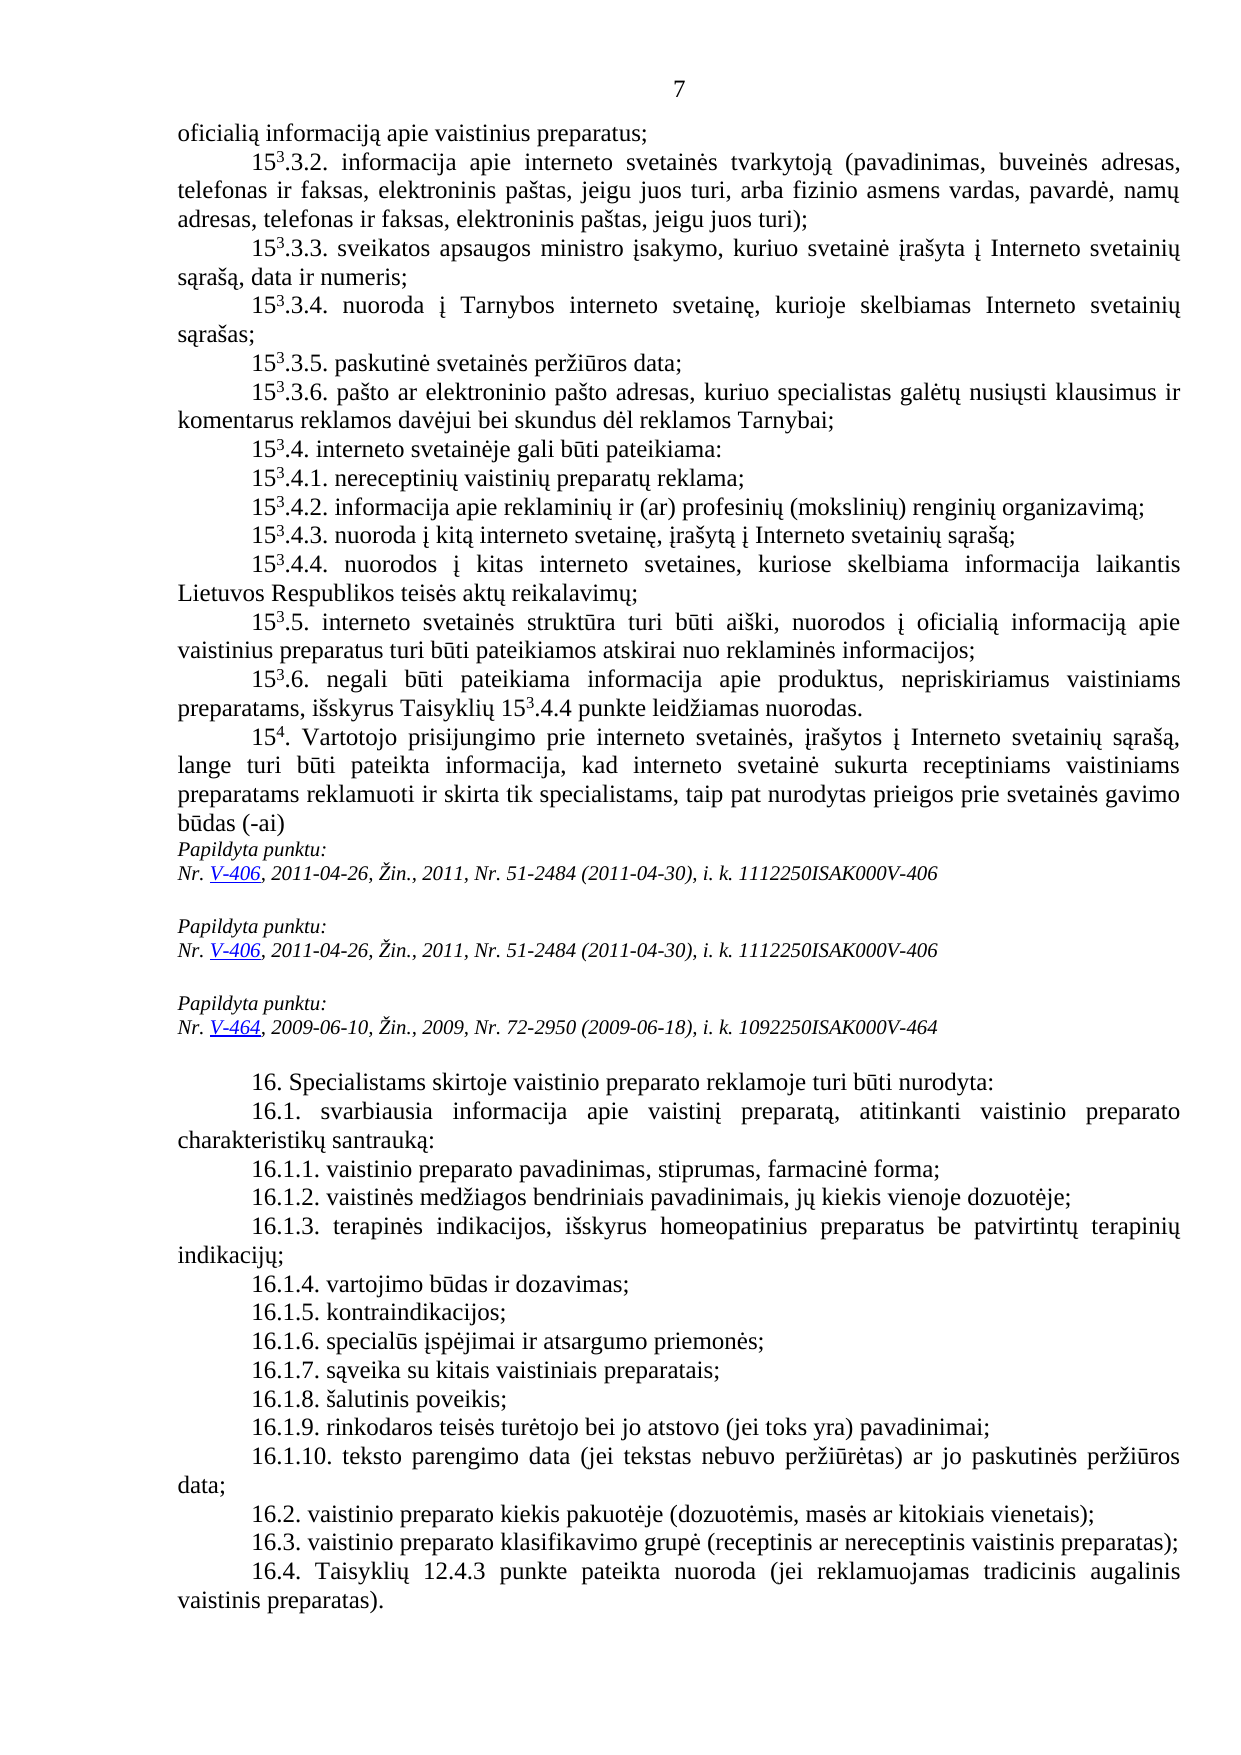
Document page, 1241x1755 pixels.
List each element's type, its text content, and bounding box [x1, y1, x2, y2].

text 153.4. interneto svetainėje gali būti pateikiama: [177, 434, 1181, 463]
text 16.1.3. terapinės indikacijos, išskyrus homeopatinius preparatus be patvirtintų terapinių indikacijų; [177, 1211, 1181, 1269]
text 16.1.4. vartojimo būdas ir dozavimas; [177, 1269, 1181, 1297]
text Papildyta punktu: [177, 837, 1181, 861]
text 153.5. interneto svetainės struktūra turi būti aiški, nuorodos į oficialią informaciją apie vaistinius preparatus turi būti pateikiamos atskirai nuo reklaminės informacijos; [177, 607, 1181, 664]
text 154. Vartotojo prisijungimo prie interneto svetainės, įrašytos į Interneto svetainių sąrašą, lange turi būti pateikta informacija, kad interneto svetainė sukurta receptiniams vaistiniams preparatams reklamuoti ir skirta tik specialistams, taip pat nurodytas prieigos prie svetainės gavimo būdas (-ai) [177, 722, 1181, 837]
text Nr. V-464, 2009-06-10, Žin., 2009, Nr. 72-2950 (2009-06-18), i. k. 1092250ISAK000V-464 [177, 1015, 1181, 1039]
text 16.1.5. kontraindikacijos; [177, 1297, 1181, 1326]
text 16. Specialistams skirtoje vaistinio preparato reklamoje turi būti nurodyta: [177, 1067, 1181, 1096]
text 16.1.2. vaistinės medžiagos bendriniais pavadinimais, jų kiekis vienoje dozuotėje; [177, 1182, 1181, 1211]
text 16.1.7. sąveika su kitais vaistiniais preparatais; [177, 1355, 1181, 1384]
text 16.1. svarbiausia informacija apie vaistinį preparatą, atitinkanti vaistinio preparato charakteristikų santrauką: [177, 1096, 1181, 1154]
text 153.4.3. nuoroda į kitą interneto svetainę, įrašytą į Interneto svetainių sąrašą; [177, 521, 1181, 549]
text 153.3.2. informacija apie interneto svetainės tvarkytoją (pavadinimas, buveinės adresas, telefonas ir faksas, elektroninis paštas, jeigu juos turi, arba fizinio asmens vardas, pavardė, namų adresas, telefonas ir faksas, elektroninis paštas, jeigu juos turi); [177, 147, 1181, 233]
text 153.4.4. nuorodos į kitas interneto svetaines, kuriose skelbiama informacija laikantis Lietuvos Respublikos teisės aktų reikalavimų; [177, 549, 1181, 607]
text 153.4.2. informacija apie reklaminių ir (ar) profesinių (mokslinių) renginių organizavimą; [177, 492, 1181, 521]
text Nr. V-406, 2011-04-26, Žin., 2011, Nr. 51-2484 (2011-04-30), i. k. 1112250ISAK000V-406 [177, 938, 1181, 962]
text 153.4.1. nereceptinių vaistinių preparatų reklama; [177, 463, 1181, 492]
text Nr. V-406, 2011-04-26, Žin., 2011, Nr. 51-2484 (2011-04-30), i. k. 1112250ISAK000V-406 [177, 861, 1181, 885]
text 16.1.8. šalutinis poveikis; [177, 1384, 1181, 1412]
text 153.3.4. nuoroda į Tarnybos interneto svetainę, kurioje skelbiamas Interneto svetainių sąrašas; [177, 291, 1181, 348]
text 153.3.5. paskutinė svetainės peržiūros data; [177, 348, 1181, 377]
text 153.6. negali būti pateikiama informacija apie produktus, nepriskiriamus vaistiniams preparatams, išskyrus Taisyklių 153.4.4 punkte leidžiamas nuorodas. [177, 664, 1181, 722]
text 16.3. vaistinio preparato klasifikavimo grupė (receptinis ar nereceptinis vaistinis preparatas); [177, 1527, 1181, 1556]
text 16.1.1. vaistinio preparato pavadinimas, stiprumas, farmacinė forma; [177, 1154, 1181, 1182]
text 16.1.10. teksto parengimo data (jei tekstas nebuvo peržiūrėtas) ar jo paskutinės peržiūros data; [177, 1441, 1181, 1499]
text 153.3.6. pašto ar elektroninio pašto adresas, kuriuo specialistas galėtų nusiųsti klausimus ir komentarus reklamos davėjui bei skundus dėl reklamos Tarnybai; [177, 377, 1181, 434]
text Papildyta punktu: [177, 991, 1181, 1015]
text Papildyta punktu: [177, 914, 1181, 938]
text 16.4. Taisyklių 12.4.3 punkte pateikta nuoroda (jei reklamuojamas tradicinis augalinis vaistinis preparatas). [177, 1556, 1181, 1614]
text oficialią informaciją apie vaistinius preparatus; [177, 118, 1181, 147]
text 16.1.9. rinkodaros teisės turėtojo bei jo atstovo (jei toks yra) pavadinimai; [177, 1412, 1181, 1441]
text 153.3.3. sveikatos apsaugos ministro įsakymo, kuriuo svetainė įrašyta į Interneto svetainių sąrašą, data ir numeris; [177, 233, 1181, 291]
text 16.1.6. specialūs įspėjimai ir atsargumo priemonės; [177, 1326, 1181, 1355]
text 16.2. vaistinio preparato kiekis pakuotėje (dozuotėmis, masės ar kitokiais vienetais); [177, 1499, 1181, 1527]
